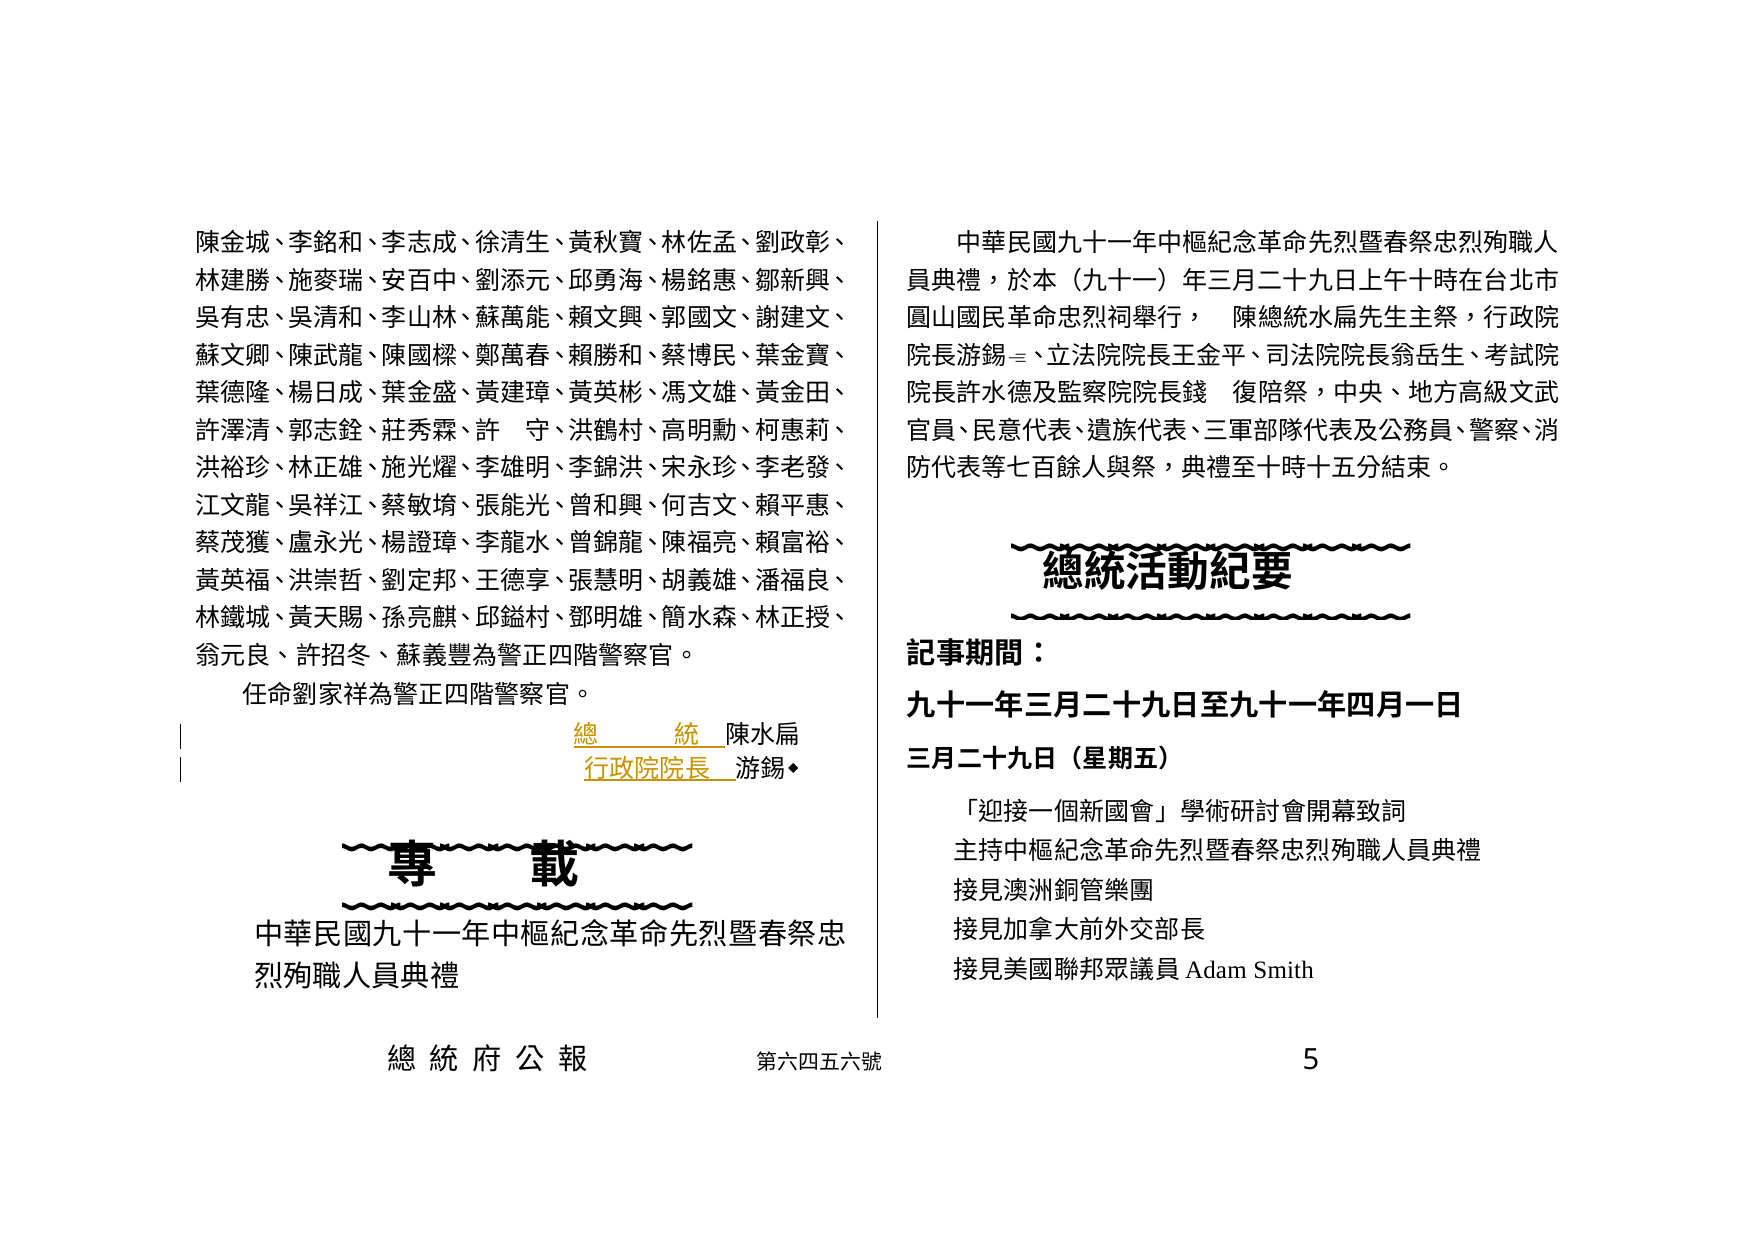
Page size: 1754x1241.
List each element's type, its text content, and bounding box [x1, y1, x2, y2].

text 九十一年三月二十九日至九十一年四月一日 [906, 684, 1559, 724]
text 接見加拿大前外交部長 [953, 907, 1559, 947]
text 接見美國聯邦眾議員Adam Smith [953, 947, 1559, 986]
text 任命劉家祥為警正四階警察官。 [195, 672, 847, 711]
table_cell [192, 849, 340, 890]
table_cell [904, 597, 1008, 619]
text 接見澳洲銅管樂團 [953, 867, 1559, 907]
text 中華民國九十一年中樞紀念革命先烈暨春祭忠烈殉職人員典禮 [254, 911, 847, 994]
text 「迎接一個新國會」學術研討會開幕致詞 [953, 788, 1559, 828]
text 主持中樞紀念革命先烈暨春祭忠烈殉職人員典禮 [953, 828, 1559, 867]
table_cell [192, 890, 340, 911]
table_header [904, 522, 1008, 547]
table_cell ﹏﹏﹏﹏﹏﹏﹏﹏ [1009, 597, 1417, 619]
text 行政院院長 游錫 [195, 757, 800, 782]
table_cell [904, 547, 1008, 597]
text 總 統 陳水扁 [195, 724, 800, 749]
table_cell 專載 [340, 849, 852, 890]
text 記事期間： [906, 632, 1559, 672]
text 三月二十九日（星期五） [906, 736, 1559, 776]
table_header [192, 820, 340, 849]
table_header ﹏﹏﹏﹏﹏﹏﹏﹏ [1009, 522, 1417, 547]
table_cell ﹏﹏﹏﹏﹏﹏﹏ [340, 890, 852, 911]
text 任命周冠輝為警正三階警察官，陳進陸、林英傑、林清發、張海中、許 拋、陳重富、黃世源、黃俊曄、劉庚杰、楊源松、張誠忠、馮 振、曾勝伯、馮清開、詹丁福、林國輝、楊志雄、李照輝、許登來、倪壬義、黃春長、葉水吉、陳昭福、李榮栓、劉國楨、張新加、黃福來、李章豐、李文裕、楊天遜、陳文得、曾 丑、郭坤泰、許全標、林文在、廖永福、徐正雄、李丁發、詹文政、陳文燦、黃博和、張榮男、馮天盛、馮源淵、吳英章、林建宗、林願雄、黃璟榮、陳振賢、賴瑞祿、張簡春明、劉海慶、鄭梅蘭、鄧榮松、張添榮、陳豐福、陳順恭、廖信焜、洪進民、蔡金鐘、何力文、陳茂松、劉明興、褚福陞、邱瑞松、黃裕民、黃順明、黃焰城、游志卿、黃光福、王朝清、花鴻榮、鍾德金、鄭德明、吳永輝、范文開、馮熒燈、陳世得、吳國相、陳元超、王耀堂、蘇永暢、王貫壹、鄭榮財、黃秀男、蔡宮民、黃玉華、詹千弘、邵彥榮、李榮和、陳銀煬、賴江漢、李琮麟、許江平、張梓香、莊清和、古光文、涂崑仁、蔡文權、沈正耀、黃金茂、劉裕楚、陳俊卿、鄭忠義、蔡連登、吳文慈、謝以純、呂清男、黃俊雄、陳文濱、鍾進生、劉哲宏、許昭陽、賀茂村、林 雄、李 謄、施慧煋、李貴送、張清全、劉金川、陳春木、林成康、郭基發、李福永、程華安、李健民、蘇慶輝、柯福洋、鍾誠川、陳寶興、林振山、陳文明、施金瑞、張金國、林茂水、黃峰源、張簡鐘榮、郭憲、蔡朝福、徐良華、林木芳、涂貢堂、蔡添發、陳文振、傅貫吉、劉清文、鄭坤杰、徐貴和、廖俊賢、陳仙彬、陳金城、李銘和、李志成、徐清生、黃秋寶、林佐孟、劉政彰、林建勝、施麥瑞、安百中、劉添元、邱勇海、楊銘惠、鄒新興、吳有忠、吳清和、李山林、蘇萬能、賴文興、郭國文、謝建文、蘇文卿、陳武龍、陳國樑、鄭萬春、賴勝和、蔡博民、葉金寶、葉德隆、楊日成、葉金盛、黃建璋、黃英彬、馮文雄、黃金田、許澤清、郭志銓、莊秀霖、許 守、洪鶴村、高明勳、柯惠莉、洪裕珍、林正雄、施光燿、李雄明、李錦洪、宋永珍、李老發、江文龍、吳祥江、蔡敏堉、張能光、曾和興、何吉文、賴平惠、蔡茂獲、盧永光、楊證璋、李龍水、曾錦龍、陳福亮、賴富裕、黃英福、洪崇哲、劉定邦、王德享、張慧明、胡義雄、潘福良、林鐵城、黃天賜、孫亮麒、邱鎰村、鄧明雄、簡水森、林正授、翁元良、許招冬、蘇義豐為警正四階警察官。 [195, 222, 847, 672]
table_cell 總統活動紀要 [1009, 547, 1417, 597]
table_header ﹏﹏﹏﹏﹏﹏﹏ [340, 820, 852, 849]
text 中華民國九十一年中樞紀念革命先烈暨春祭忠烈殉職人員典禮，於本（九十一）年三月二十九日上午十時在台北市圓山國民革命忠烈祠舉行， 陳總統水扁先生主祭，行政院院長游錫、立法院院長王金平、司法院院長翁岳生、考試院院長許水德及監察院院長錢 復陪祭，中央、地方高級文武官員、民意代表、遺族代表、三軍部隊代表及公務員、警察、消防代表等七百餘人與祭，典禮至十時十五分結束。 [906, 222, 1559, 484]
